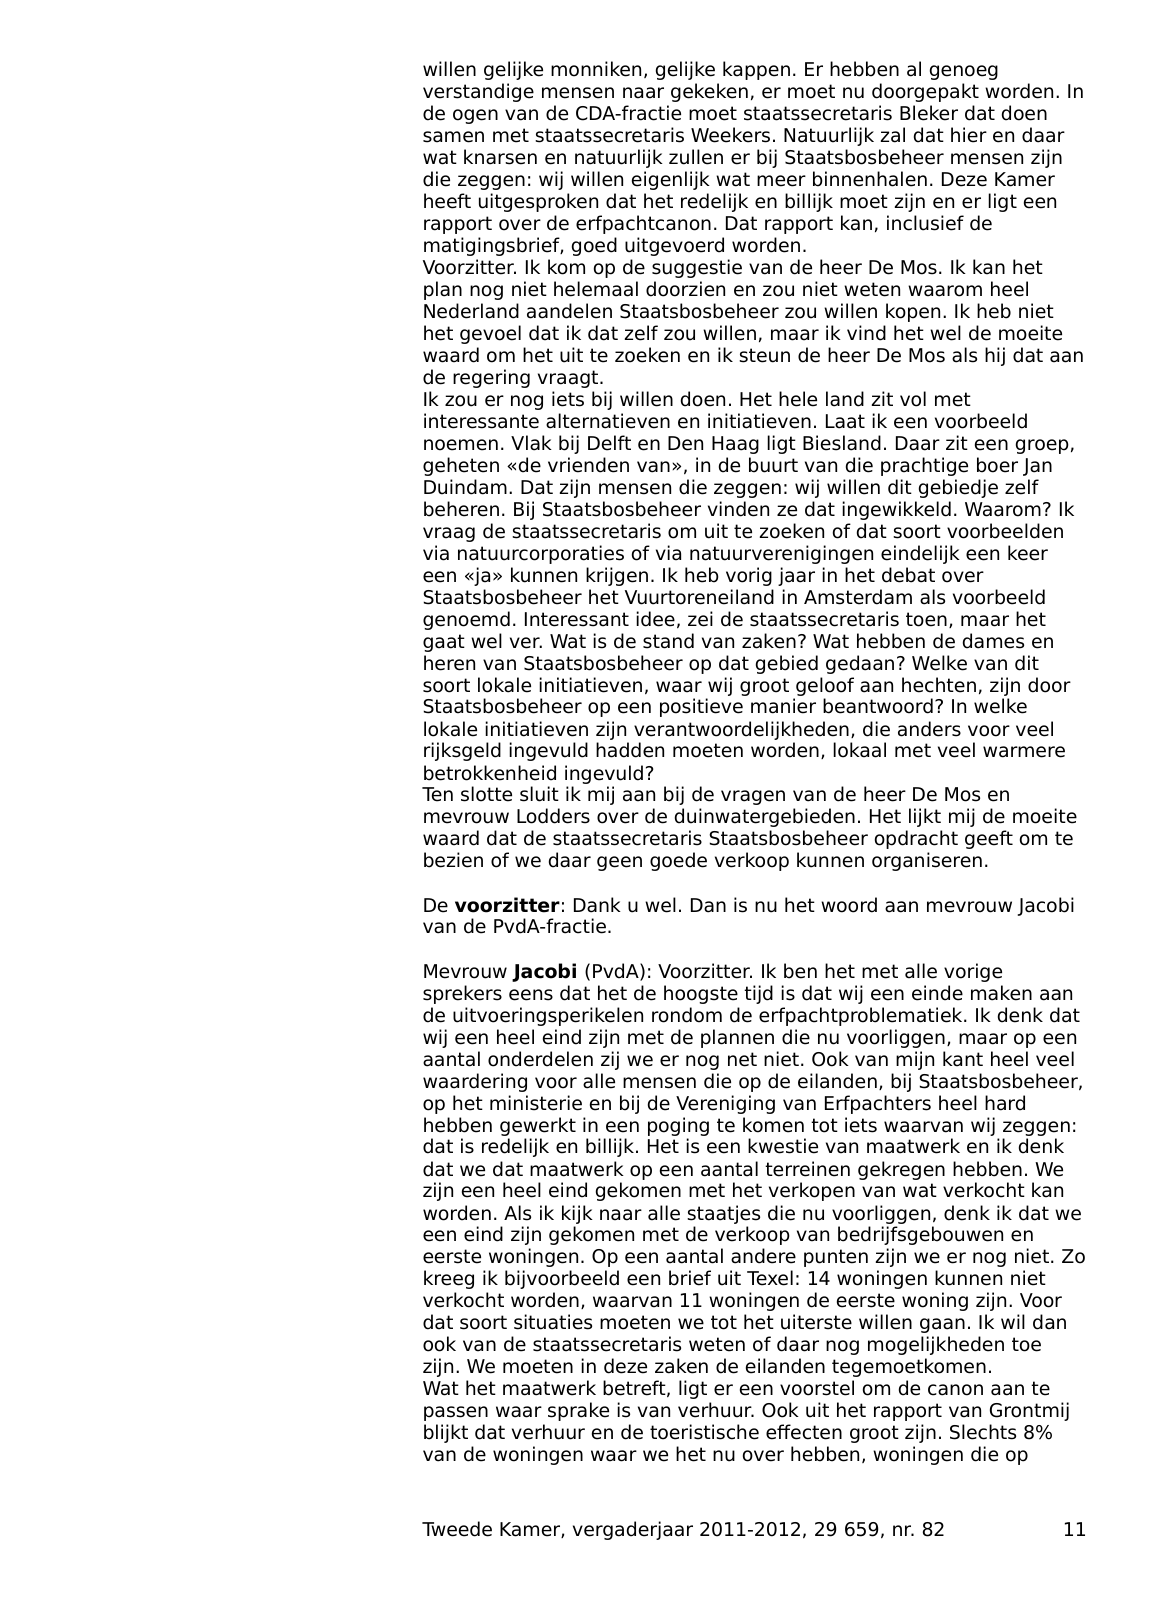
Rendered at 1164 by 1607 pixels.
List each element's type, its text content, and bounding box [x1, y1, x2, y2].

text willen gelijke monniken, gelijke kappen. Er hebben al genoeg verstandige mensen naar gekeken, er moet nu doorgepakt worden. In de ogen van de CDA-fractie moet staatssecretaris Bleker dat doen samen met staatssecretaris Weekers. Natuurlijk zal dat hier en daar wat knarsen en natuurlijk zullen er bij Staatsbosbeheer mensen zijn die zeggen: wij willen eigenlijk wat meer binnenhalen. Deze Kamer heeft uitgesproken dat het redelijk en billijk moet zijn en er ligt een rapport over de erfpachtcanon. Dat rapport kan, inclusief de matigingsbrief, goed uitgevoerd worden. [422, 59, 1087, 257]
text Mevrouw Jacobi (PvdA): Voorzitter. Ik ben het met alle vorige sprekers eens dat het de hoogste tijd is dat wij een einde maken aan de uitvoeringsperikelen rondom de erfpachtproblematiek. Ik denk dat wij een heel eind zijn met de plannen die nu voorliggen, maar op een aantal onderdelen zij we er nog net niet. Ook van mijn kant heel veel waardering voor alle mensen die op de eilanden, bij Staatsbosbeheer, op het ministerie en bij de Vereniging van Erfpachters heel hard hebben gewerkt in een poging te komen tot iets waarvan wij zeggen: dat is redelijk en billijk. Het is een kwestie van maatwerk en ik denk dat we dat maatwerk op een aantal terreinen gekregen hebben. We zijn een heel eind gekomen met het verkopen van wat verkocht kan worden. Als ik kijk naar alle staatjes die nu voorliggen, denk ik dat we een eind zijn gekomen met de verkoop van bedrijfsgebouwen en eerste woningen. Op een aantal andere punten zijn we er nog niet. Zo kreeg ik bijvoorbeeld een brief uit Texel: 14 woningen kunnen niet verkocht worden, waarvan 11 woningen de eerste woning zijn. Voor dat soort situaties moeten we tot het uiterste willen gaan. Ik wil dan ook van de staatssecretaris weten of daar nog mogelijkheden toe zijn. We moeten in deze zaken de eilanden tegemoetkomen. [422, 961, 1087, 1378]
text De voorzitter: Dank u wel. Dan is nu het woord aan mevrouw Jacobi van de PvdA-fractie. [422, 894, 1087, 938]
text Ten slotte sluit ik mij aan bij de vragen van de heer De Mos en mevrouw Lodders over de duinwatergebieden. Het lijkt mij de moeite waard dat de staatssecretaris Staatsbosbeheer opdracht geeft om te bezien of we daar geen goede verkoop kunnen organiseren. [422, 784, 1087, 872]
text Voorzitter. Ik kom op de suggestie van de heer De Mos. Ik kan het plan nog niet helemaal doorzien en zou niet weten waarom heel Nederland aandelen Staatsbosbeheer zou willen kopen. Ik heb niet het gevoel dat ik dat zelf zou willen, maar ik vind het wel de moeite waard om het uit te zoeken en ik steun de heer De Mos als hij dat aan de regering vraagt. [422, 257, 1087, 389]
text Ik zou er nog iets bij willen doen. Het hele land zit vol met interessante alternatieven en initiatieven. Laat ik een voorbeeld noemen. Vlak bij Delft en Den Haag ligt Biesland. Daar zit een groep, geheten «de vrienden van», in de buurt van die prachtige boer Jan Duindam. Dat zijn mensen die zeggen: wij willen dit gebiedje zelf beheren. Bij Staatsbosbeheer vinden ze dat ingewikkeld. Waarom? Ik vraag de staatssecretaris om uit te zoeken of dat soort voorbeelden via natuurcorporaties of via natuurverenigingen eindelijk een keer een «ja» kunnen krijgen. Ik heb vorig jaar in het debat over Staatsbosbeheer het Vuurtoreneiland in Amsterdam als voorbeeld genoemd. Interessant idee, zei de staatssecretaris toen, maar het gaat wel ver. Wat is de stand van zaken? Wat hebben de dames en heren van Staatsbosbeheer op dat gebied gedaan? Welke van dit soort lokale initiatieven, waar wij groot geloof aan hechten, zijn door Staatsbosbeheer op een positieve manier beantwoord? In welke lokale initiatieven zijn verantwoordelijkheden, die anders voor veel rijksgeld ingevuld hadden moeten worden, lokaal met veel warmere betrokkenheid ingevuld? [422, 389, 1087, 784]
text Wat het maatwerk betreft, ligt er een voorstel om de canon aan te passen waar sprake is van verhuur. Ook uit het rapport van Grontmij blijkt dat verhuur en de toeristische effecten groot zijn. Slechts 8% van de woningen waar we het nu over hebben, woningen die op [422, 1378, 1087, 1466]
